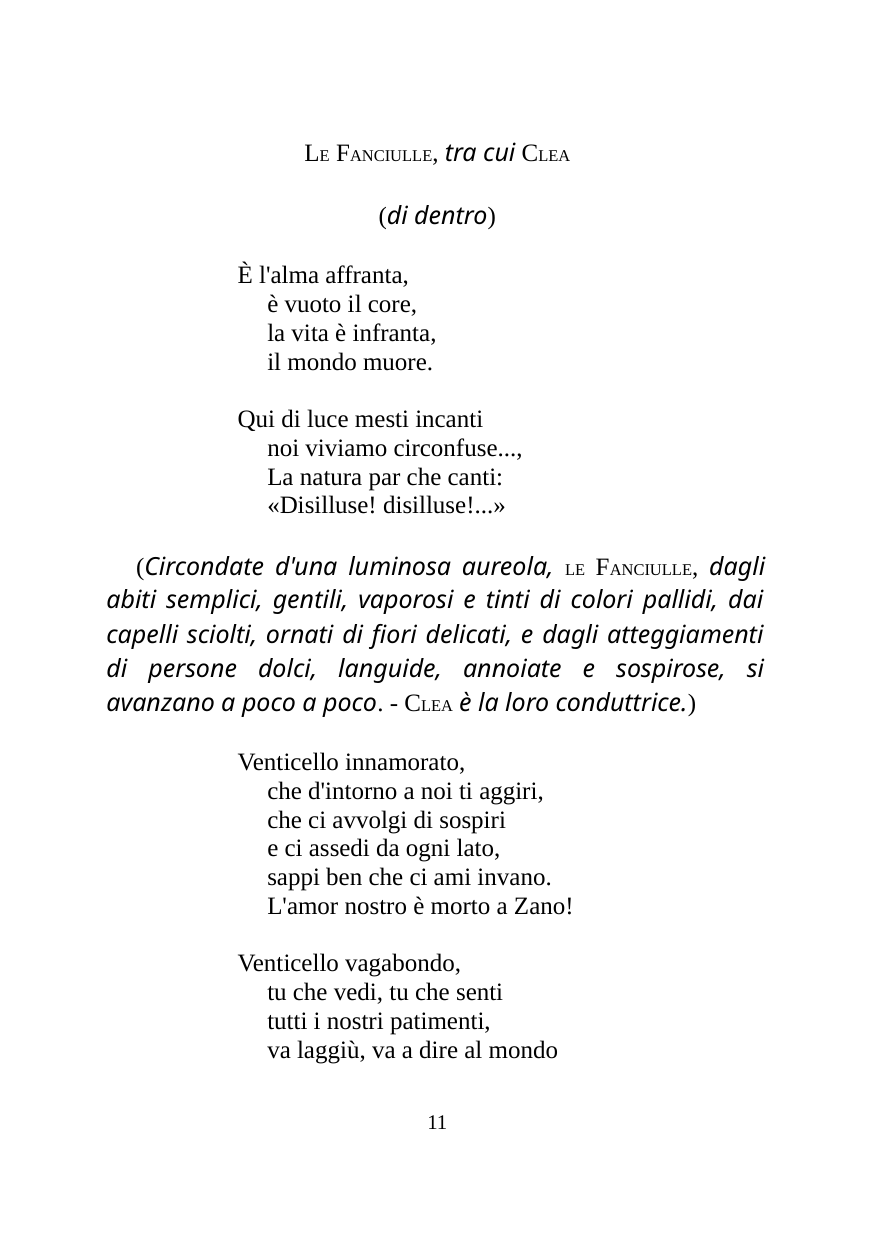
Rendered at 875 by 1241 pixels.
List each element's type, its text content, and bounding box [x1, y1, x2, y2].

text Le Fanciulle, tra cui Clea [106, 135, 768, 169]
text L'amor nostro è morto a Zano! [237, 891, 768, 920]
text e ci assedi da ogni lato, [237, 833, 768, 862]
text Venticello vagabondo, [237, 948, 768, 977]
text (Circondate d'una luminosa aureola, le Fanciulle, dagli abiti semplici, gentili, vaporosi e tinti di colori pallidi, dai capelli sciolti, ornati di fiori delicati, e dagli atteggiamenti di persone dolci, languide, annoiate e sospirose, si avanzano a poco a poco. - Clea è la loro conduttrice.) [106, 548, 768, 718]
text La natura par che canti: [237, 462, 768, 491]
text la vita è infranta, [237, 318, 768, 347]
text È l'alma affranta, [237, 261, 768, 289]
text che d'intorno a noi ti aggiri, [237, 776, 768, 805]
text che ci avvolgi di sospiri [237, 805, 768, 833]
text è vuoto il core, [237, 289, 768, 318]
text tutti i nostri patimenti, [237, 1006, 768, 1035]
text va laggiù, va a dire al mondo [237, 1035, 768, 1063]
text il mondo muore. [237, 347, 768, 376]
text Venticello innamorato, [237, 747, 768, 776]
text noi viviamo circonfuse..., [237, 433, 768, 462]
text «Disilluse! disilluse!...» [237, 491, 768, 519]
text (di dentro) [106, 198, 768, 232]
text tu che vedi, tu che senti [237, 977, 768, 1006]
text Qui di luce mesti incanti [237, 404, 768, 433]
text sappi ben che ci ami invano. [237, 862, 768, 891]
